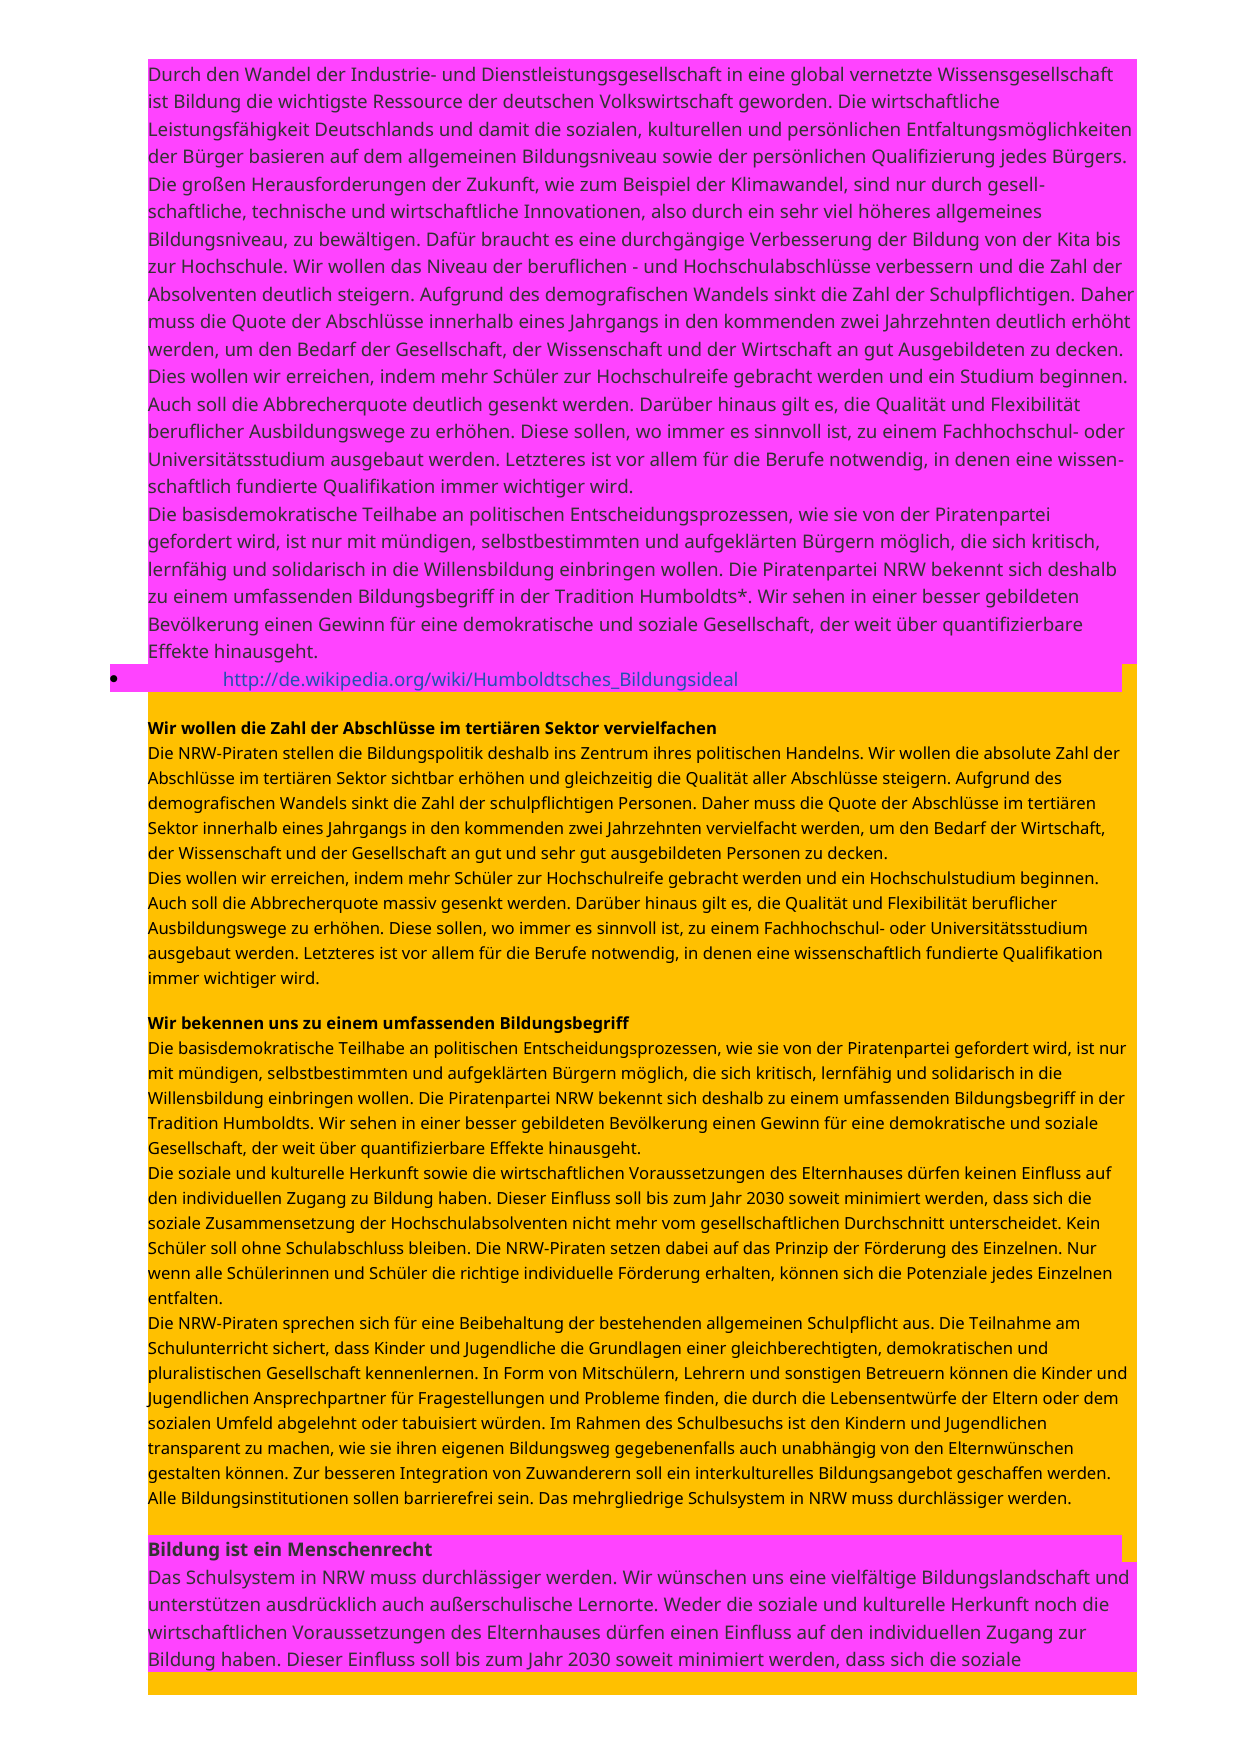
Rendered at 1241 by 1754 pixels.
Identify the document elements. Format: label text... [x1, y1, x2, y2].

text Das Schulsystem in NRW muss durchlässiger werden. Wir wünschen uns eine vielfältige Bildungslandschaft und unterstützen ausdrücklich auch außerschuli­sche Lernorte. Weder die soziale und kulturelle Herkunft noch die wirtschaftli­chen Voraussetzungen des Eltern­hauses dürfen einen Einfluss auf den individu­ellen Zugang zur Bildung haben. Dieser Ein­fluss soll bis zum Jahr 2030 soweit minimiert werden, dass sich die soziale [148, 1562, 1137, 1672]
text Die basisdemokrati­sche Teilhabe an politischen Entscheidungsprozessen, wie sie von der Piraten­partei gefordert wird, ist nur mit mündigen, selbstbestimm­ten und aufgeklär­ten Bürgern möglich, die sich kritisch, lernfähig und solida­risch in die Willensbildung einbrin­gen wollen. Die Piratenpartei NRW bekennt sich deshalb zu einem umfassenden Bildungs­begriff in der Tradition Humboldts*. Wir sehen in einer besser gebildeten Bevölkerung einen Gewinn für eine demokratische und soziale Gesellschaft, der weit über quantifizier­bare Effekte hinausgeht. [148, 499, 1137, 664]
text Die soziale und kulturelle Herkunft sowie die wirtschaftlichen Voraussetzungen des Elternhauses dürfen keinen Einfluss auf den individuellen Zugang zu Bildung haben. Dieser Einfluss soll bis zum Jahr 2030 soweit minimiert werden, dass sich die soziale Zusammensetzung der Hochschulabsolventen nicht mehr vom gesellschaftlichen Durchschnitt unterscheidet. Kein Schüler soll ohne Schulabschluss bleiben. Die NRW-Piraten setzen dabei auf das Prinzip der Förderung des Einzelnen. Nur wenn alle Schülerinnen und Schüler die richtige individuelle Förderung erhalten, können sich die Potenziale jedes Einzelnen entfalten. [148, 1160, 1137, 1310]
text Durch den Wandel der Industrie- und Dienstleistungsgesellschaft in eine global vernetzte Wissensgesellschaft ist Bildung die wichtigste Ressource der deut­schen Volkswirtschaft ge­worden. Die wirtschaftliche Leistungsfähigkeit Deutschlands und damit die sozialen, kultu­rellen und persönlichen Entfaltungs­möglichkeiten der Bürger basieren auf dem allgemei­nen Bildungsniveau sowie der persönlichen Qualifizierung jedes Bürgers. Die großen Her­ausforderungen der Zukunft, wie zum Beispiel der Klimawandel, sind nur durch gesell­schaftliche, technische und wirtschaftliche Innovationen, also durch ein sehr viel hö­heres allgemeines Bildungsniveau, zu bewältigen. Dafür braucht es eine durch­gängige Verbesse­rung der Bildung von der Kita bis zur Hochschule. Wir wollen das Niveau der beruflichen - und Hochschulabschlüsse verbessern und die Zahl der Absolventen deutlich steigern. Auf­grund des demografischen Wandels sinkt die Zahl der Schulpflichtigen. Daher muss die Quote der Abschlüsse innerhalb eines Jahrgangs in den kommenden zwei Jahrzehnten deutlich erhöht werden, um den Bedarf der Gesellschaft, der Wissenschaft und der Wirt­schaft an gut Ausgebildeten zu decken. Dies wollen wir erreichen, indem mehr Schüler zur Hochschulreife gebracht werden und ein Studium beginnen. Auch soll die Abbrecherquote deutlich gesenkt werden. Darüber hinaus gilt es, die Qualität und Flexibilität beruflicher Ausbildungswege zu erhöhen. Diese sollen, wo immer es sinnvoll ist, zu einem Fachhoch­schul- oder Universitätsstudium ausgebaut werden. Letzteres ist vor allem für die Berufe notwendig, in denen eine wissen­schaftlich fundierte Qualifikation immer wichtiger wird. [148, 59, 1137, 499]
text Wir wollen die Zahl der Abschlüsse im tertiären Sektor vervielfachen [148, 717, 1137, 739]
text Dies wollen wir erreichen, indem mehr Schüler zur Hochschulreife gebracht werden und ein Hochschulstudium beginnen. Auch soll die Abbrecherquote massiv gesenkt werden. Darüber hinaus gilt es, die Qualität und Flexibilität beruflicher Ausbildungswege zu erhöhen. Diese sollen, wo immer es sinnvoll ist, zu einem Fachhochschul- oder Universitätsstudium ausgebaut werden. Letzteres ist vor allem für die Berufe notwendig, in denen eine wissenschaftlich fundierte Qualifikation immer wichtiger wird. [148, 864, 1137, 989]
list http://de.wikipedia.org/wiki/Humboldtsches_Bildungsideal [110, 664, 1122, 692]
text Die basisdemokratische Teilhabe an politischen Entscheidungsprozessen, wie sie von der Piratenpartei gefordert wird, ist nur mit mündigen, selbstbestimmten und aufgeklärten Bürgern möglich, die sich kritisch, lernfähig und solidarisch in die Willensbildung einbringen wollen. Die Piratenpartei NRW bekennt sich deshalb zu einem umfassenden Bildungsbegriff in der Tradition Humboldts. Wir sehen in einer besser gebildeten Bevölkerung einen Gewinn für eine demokratische und soziale Gesellschaft, der weit über quantifizierbare Effekte hinausgeht. [148, 1035, 1137, 1160]
text Wir bekennen uns zu einem umfassenden Bildungsbegriff [148, 1012, 1137, 1035]
text Bildung ist ein Menschenrecht [148, 1535, 1122, 1562]
text Die NRW-Piraten sprechen sich für eine Beibehaltung der bestehenden allgemeinen Schulpflicht aus. Die Teilnahme am Schulunterricht sichert, dass Kinder und Jugendliche die Grundlagen einer gleichberechtigten, demokratischen und pluralistischen Gesellschaft kennenlernen. In Form von Mitschülern, Lehrern und sonstigen Betreuern können die Kinder und Jugendlichen Ansprechpartner für Fragestellungen und Probleme finden, die durch die Lebensentwürfe der Eltern oder dem sozialen Umfeld abgelehnt oder tabuisiert würden. Im Rahmen des Schulbesuchs ist den Kindern und Jugendlichen transparent zu machen, wie sie ihren eigenen Bildungsweg gegebenenfalls auch unabhängig von den Elternwünschen gestalten können. Zur besseren Integration von Zuwanderern soll ein interkulturelles Bildungsangebot geschaffen werden. Alle Bildungsinstitutionen sollen barrierefrei sein. Das mehrgliedrige Schulsystem in NRW muss durchlässiger werden. [148, 1310, 1137, 1510]
text Die NRW-Piraten stellen die Bildungspolitik deshalb ins Zentrum ihres politischen Handelns. Wir wollen die absolute Zahl der Abschlüsse im tertiären Sektor sichtbar erhöhen und gleichzeitig die Qualität aller Abschlüsse steigern. Aufgrund des demografischen Wandels sinkt die Zahl der schulpflichtigen Personen. Daher muss die Quote der Abschlüsse im tertiären Sektor innerhalb eines Jahrgangs in den kommenden zwei Jahrzehnten vervielfacht werden, um den Bedarf der Wirtschaft, der Wissenschaft und der Gesellschaft an gut und sehr gut ausgebildeten Personen zu decken. [148, 739, 1137, 864]
